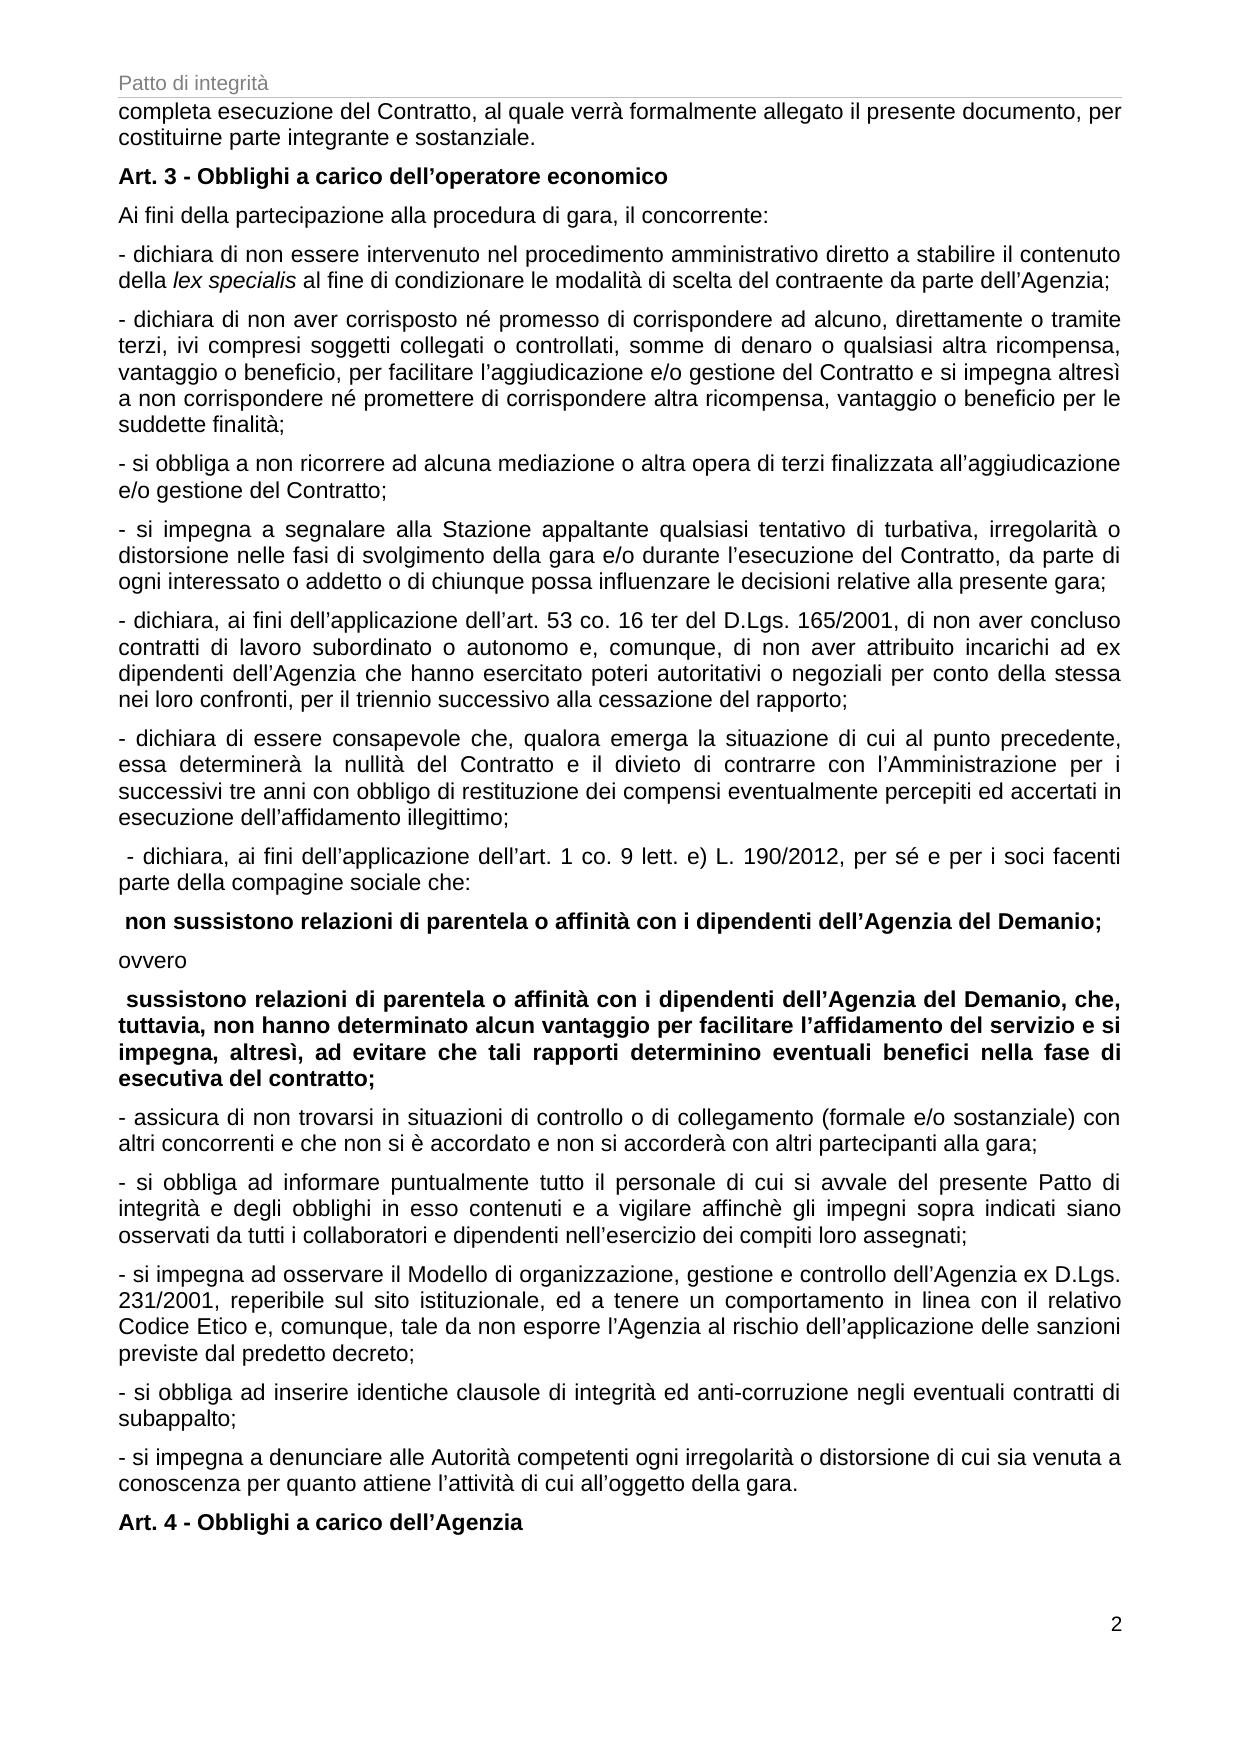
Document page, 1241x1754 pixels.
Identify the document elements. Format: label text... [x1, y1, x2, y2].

text - dichiara di non essere intervenuto nel procedimento amministrativo diretto a stabilire il contenuto della lex specialis al fine di condizionare le modalità di scelta del contraente da parte dell’Agenzia; [118, 241, 1122, 293]
text - dichiara, ai fini dell’applicazione dell’art. 53 co. 16 ter del D.Lgs. 165/2001, di non aver concluso contratti di lavoro subordinato o autonomo e, comunque, di non aver attribuito incarichi ad ex dipendenti dell’Agenzia che hanno esercitato poteri autoritativi o negoziali per conto della stessa nei loro confronti, per il triennio successivo alla cessazione del rapporto; [118, 607, 1122, 712]
text - si obbliga ad informare puntualmente tutto il personale di cui si avvale del presente Patto di integrità e degli obblighi in esso contenuti e a vigilare affinchè gli impegni sopra indicati siano osservati da tutti i collaboratori e dipendenti nell’esercizio dei compiti loro assegnati; [118, 1169, 1122, 1248]
text - si obbliga a non ricorrere ad alcuna mediazione o altra opera di terzi finalizzata all’aggiudicazione e/o gestione del Contratto; [118, 450, 1122, 503]
text - assicura di non trovarsi in situazioni di controllo o di collegamento (formale e/o sostanziale) con altri concorrenti e che non si è accordato e non si accorderà con altri partecipanti alla gara; [118, 1104, 1122, 1156]
text Art. 4 - Obblighi a carico dell’Agenzia [118, 1509, 1122, 1535]
text - dichiara, ai fini dell’applicazione dell’art. 1 co. 9 lett. e) L. 190/2012, per sé e per i soci facenti parte della compagine sociale che: [118, 843, 1122, 896]
text - si impegna a segnalare alla Stazione appaltante qualsiasi tentativo di turbativa, irregolarità o distorsione nelle fasi di svolgimento della gara e/o durante l’esecuzione del Contratto, da parte di ogni interessato o addetto o di chiunque possa influenzare le decisioni relative alla presente gara; [118, 516, 1122, 594]
text - dichiara di essere consapevole che, qualora emerga la situazione di cui al punto precedente, essa determinerà la nullità del Contratto e il divieto di contrarre con l’Amministrazione per i successivi tre anni con obbligo di restituzione dei compensi eventualmente percepiti ed accertati in esecuzione dell’affidamento illegittimo; [118, 725, 1122, 830]
text - si impegna a denunciare alle Autorità competenti ogni irregolarità o distorsione di cui sia venuta a conoscenza per quanto attiene l’attività di cui all’oggetto della gara. [118, 1444, 1122, 1496]
text ovvero [118, 947, 1122, 973]
text Ai fini della partecipazione alla procedura di gara, il concorrente: [118, 202, 1122, 228]
text - si obbliga ad inserire identiche clausole di integrità ed anti-corruzione negli eventuali contratti di subappalto; [118, 1378, 1122, 1431]
text completa esecuzione del Contratto, al quale verrà formalmente allegato il presente documento, per costituirne parte integrante e sostanziale. [118, 98, 1122, 151]
text Art. 3 - Obblighi a carico dell’operatore economico [118, 163, 1122, 189]
text non sussistono relazioni di parentela o affinità con i dipendenti dell’Agenzia del Demanio; [118, 908, 1122, 934]
text - dichiara di non aver corrisposto né promesso di corrispondere ad alcuno, direttamente o tramite terzi, ivi compresi soggetti collegati o controllati, somme di denaro o qualsiasi altra ricompensa, vantaggio o beneficio, per facilitare l’aggiudicazione e/o gestione del Contratto e si impegna altresì a non corrispondere né promettere di corrispondere altra ricompensa, vantaggio o beneficio per le suddette finalità; [118, 306, 1122, 438]
text sussistono relazioni di parentela o affinità con i dipendenti dell’Agenzia del Demanio, che, tuttavia, non hanno determinato alcun vantaggio per facilitare l’affidamento del servizio e si impegna, altresì, ad evitare che tali rapporti determinino eventuali benefici nella fase di esecutiva del contratto; [118, 986, 1122, 1091]
text - si impegna ad osservare il Modello di organizzazione, gestione e controllo dell’Agenzia ex D.Lgs. 231/2001, reperibile sul sito istituzionale, ed a tenere un comportamento in linea con il relativo Codice Etico e, comunque, tale da non esporre l’Agenzia al rischio dell’applicazione delle sanzioni previste dal predetto decreto; [118, 1261, 1122, 1366]
